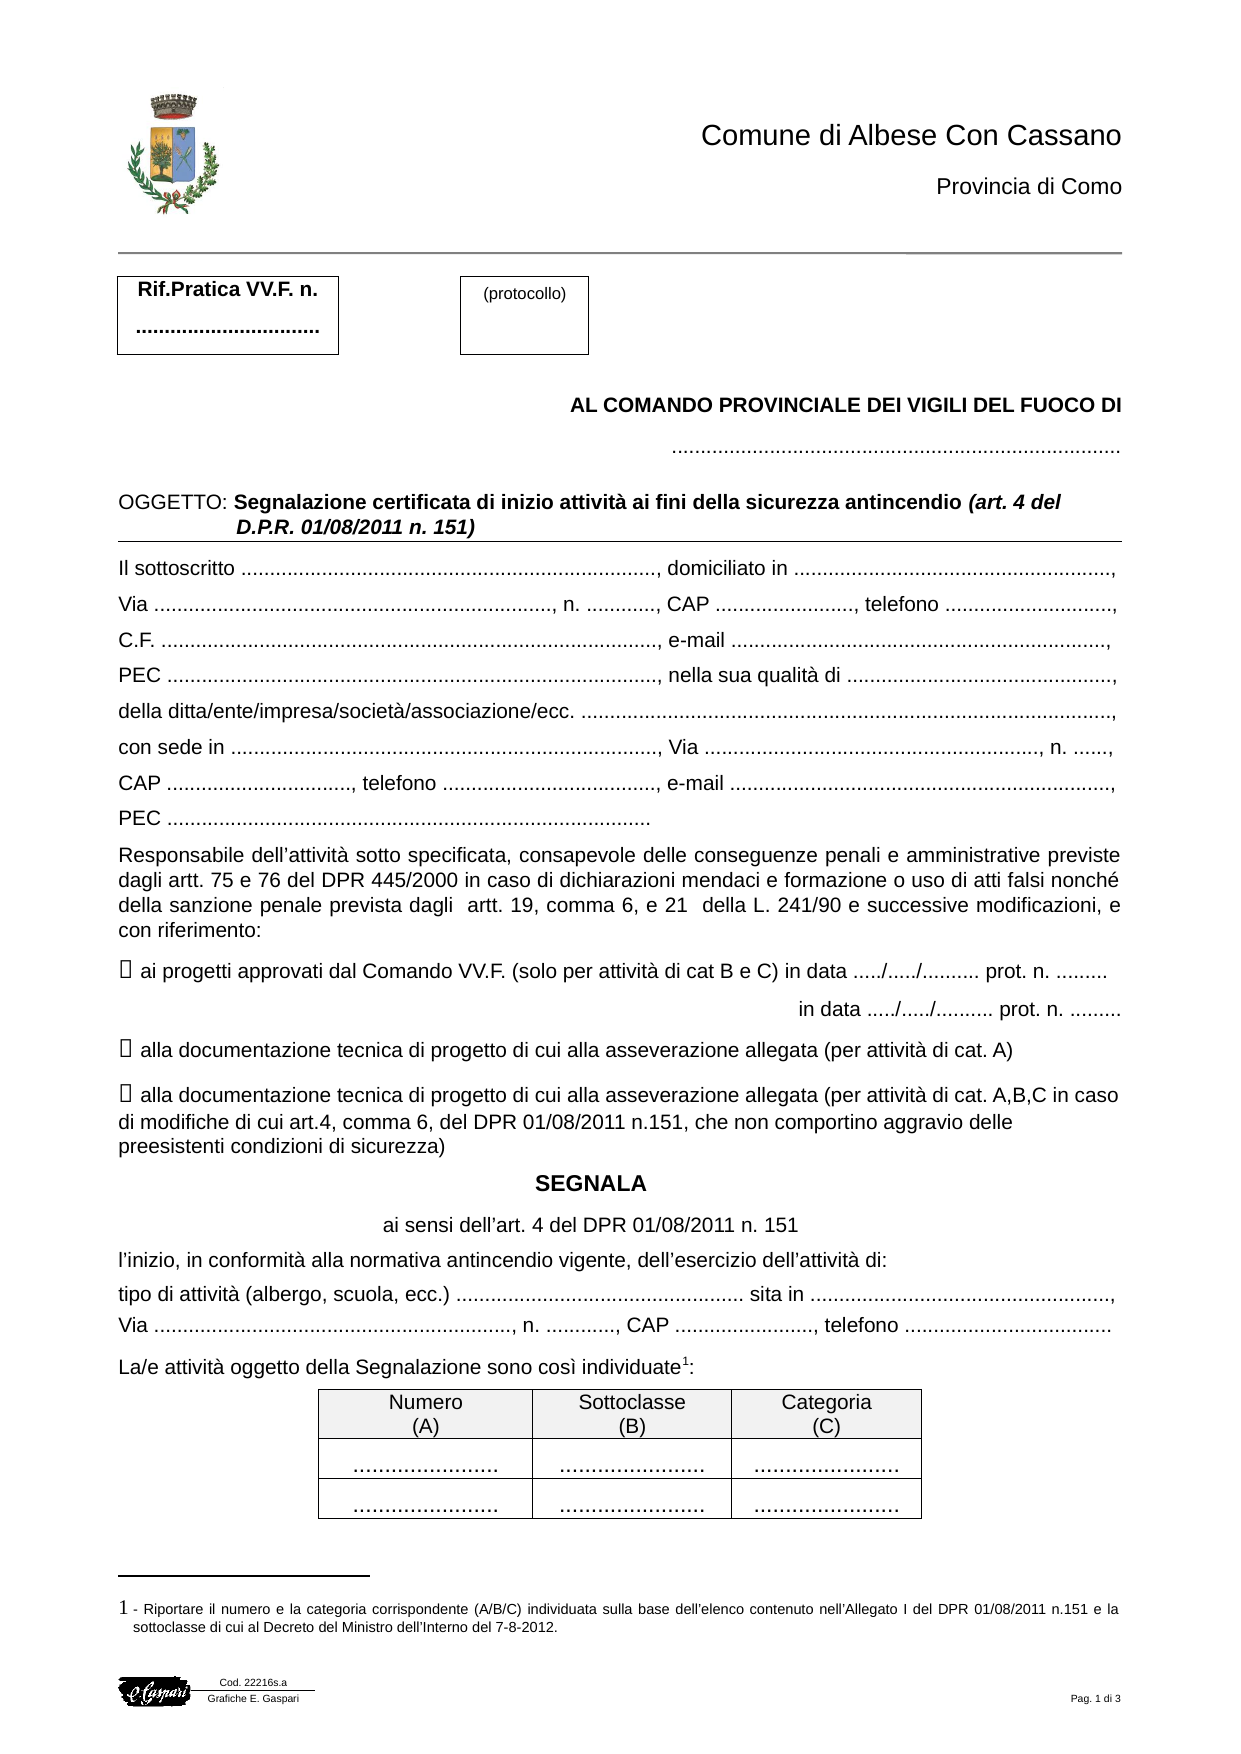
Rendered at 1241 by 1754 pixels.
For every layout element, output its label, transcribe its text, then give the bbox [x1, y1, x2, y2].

table_header Categoria (C) [732, 1390, 921, 1438]
text tipo di attività (albergo, scuola, ecc.) .................................................. sita in ...................................................., Via .............................................................., n. ............, CAP ........................, telefono .................................... [118, 1282, 1122, 1337]
table_header (protocollo) [461, 277, 588, 354]
table_header Sottoclasse (B) [533, 1390, 731, 1438]
text PEC .................................................................................... [118, 806, 1122, 830]
table_header [339, 276, 460, 354]
table_cell ....................... [319, 1439, 532, 1478]
picture [117, 1675, 191, 1707]
text l’inizio, in conformità alla normativa antincendio vigente, dell’esercizio dell’attività di: [118, 1247, 1122, 1271]
table_cell ....................... [732, 1439, 921, 1478]
text  ai progetti approvati dal Comando VV.F. (solo per attività di cat B e C) in data ...../...../.......... prot. n. ......... [118, 952, 1122, 986]
text C.F. ......................................................................................, e-mail ................................................................., [118, 627, 1122, 651]
text .............................................................................. [118, 433, 1122, 457]
text Responsabile dell’attività sotto specificata, consapevole delle conseguenze penali e amministrative previste dagli artt. 75 e 76 del DPR 445/2000 in caso di dichiarazioni mendaci e formazione o uso di atti falsi nonché della sanzione penale prevista dagli artt. 19, comma 6, e 21 della L. 241/90 e successive modificazioni, e con riferimento: [118, 842, 1122, 942]
text - Riportare il numero e la categoria corrispondente (A/B/C) individuata sulla base dell’elenco contenuto nell’Allegato I del DPR 01/08/2011 n.151 e la sottoclasse di cui al Decreto del Ministro dell’Interno del 7-8-2012. [118, 1595, 1122, 1636]
text Il sottoscritto ........................................................................, domiciliato in ......................................................., [118, 556, 1122, 580]
text PEC ....................................................................................., nella sua qualità di .............................................., [118, 663, 1122, 687]
text AL COMANDO PROVINCIALE DEI VIGILI DEL FUOCO DI [118, 393, 1122, 417]
text  alla documentazione tecnica di progetto di cui alla asseverazione allegata (per attività di cat. A,B,C in caso di modifiche di cui art.4, comma 6, del DPR 01/08/2011 n.151, che non comportino aggravio delle preesistenti condizioni di sicurezza) [118, 1076, 1122, 1157]
text Via ....................................................................., n. ............, CAP ........................, telefono ............................., [118, 592, 1122, 616]
table_cell ....................... [533, 1479, 731, 1518]
table_cell ....................... [533, 1439, 731, 1478]
table_cell ....................... [319, 1479, 532, 1518]
table_cell ....................... [732, 1479, 921, 1518]
text CAP ................................, telefono ....................................., e-mail .................................................................., [118, 770, 1122, 794]
text SEGNALA [118, 1170, 1064, 1196]
text La/e attività oggetto della Segnalazione sono così individuate: [118, 1354, 1122, 1378]
text  alla documentazione tecnica di progetto di cui alla asseverazione allegata (per attività di cat. A) [118, 1031, 1122, 1065]
text in data ...../...../.......... prot. n. ......... [118, 997, 1122, 1021]
table_header Rif.Pratica VV.F. n. ................................ [118, 277, 338, 354]
text Comune di Albese Con Cassano [224, 118, 1122, 152]
text con sede in .........................................................................., Via .........................................................., n. ......, [118, 734, 1122, 758]
text ai sensi dell’art. 4 del DPR 01/08/2011 n. 151 [118, 1213, 1064, 1237]
text della ditta/ente/impresa/società/associazione/ecc. ............................................................................................, [118, 699, 1122, 723]
table_header Numero (A) [319, 1390, 532, 1438]
text OGGETTO: Segnalazione certificata di inizio attività ai fini della sicurezza antincendio (art. 4 del D.P.R. 01/08/2011 n. 151) [118, 490, 1122, 541]
picture [122, 87, 224, 219]
text Provincia di Como [224, 173, 1122, 200]
